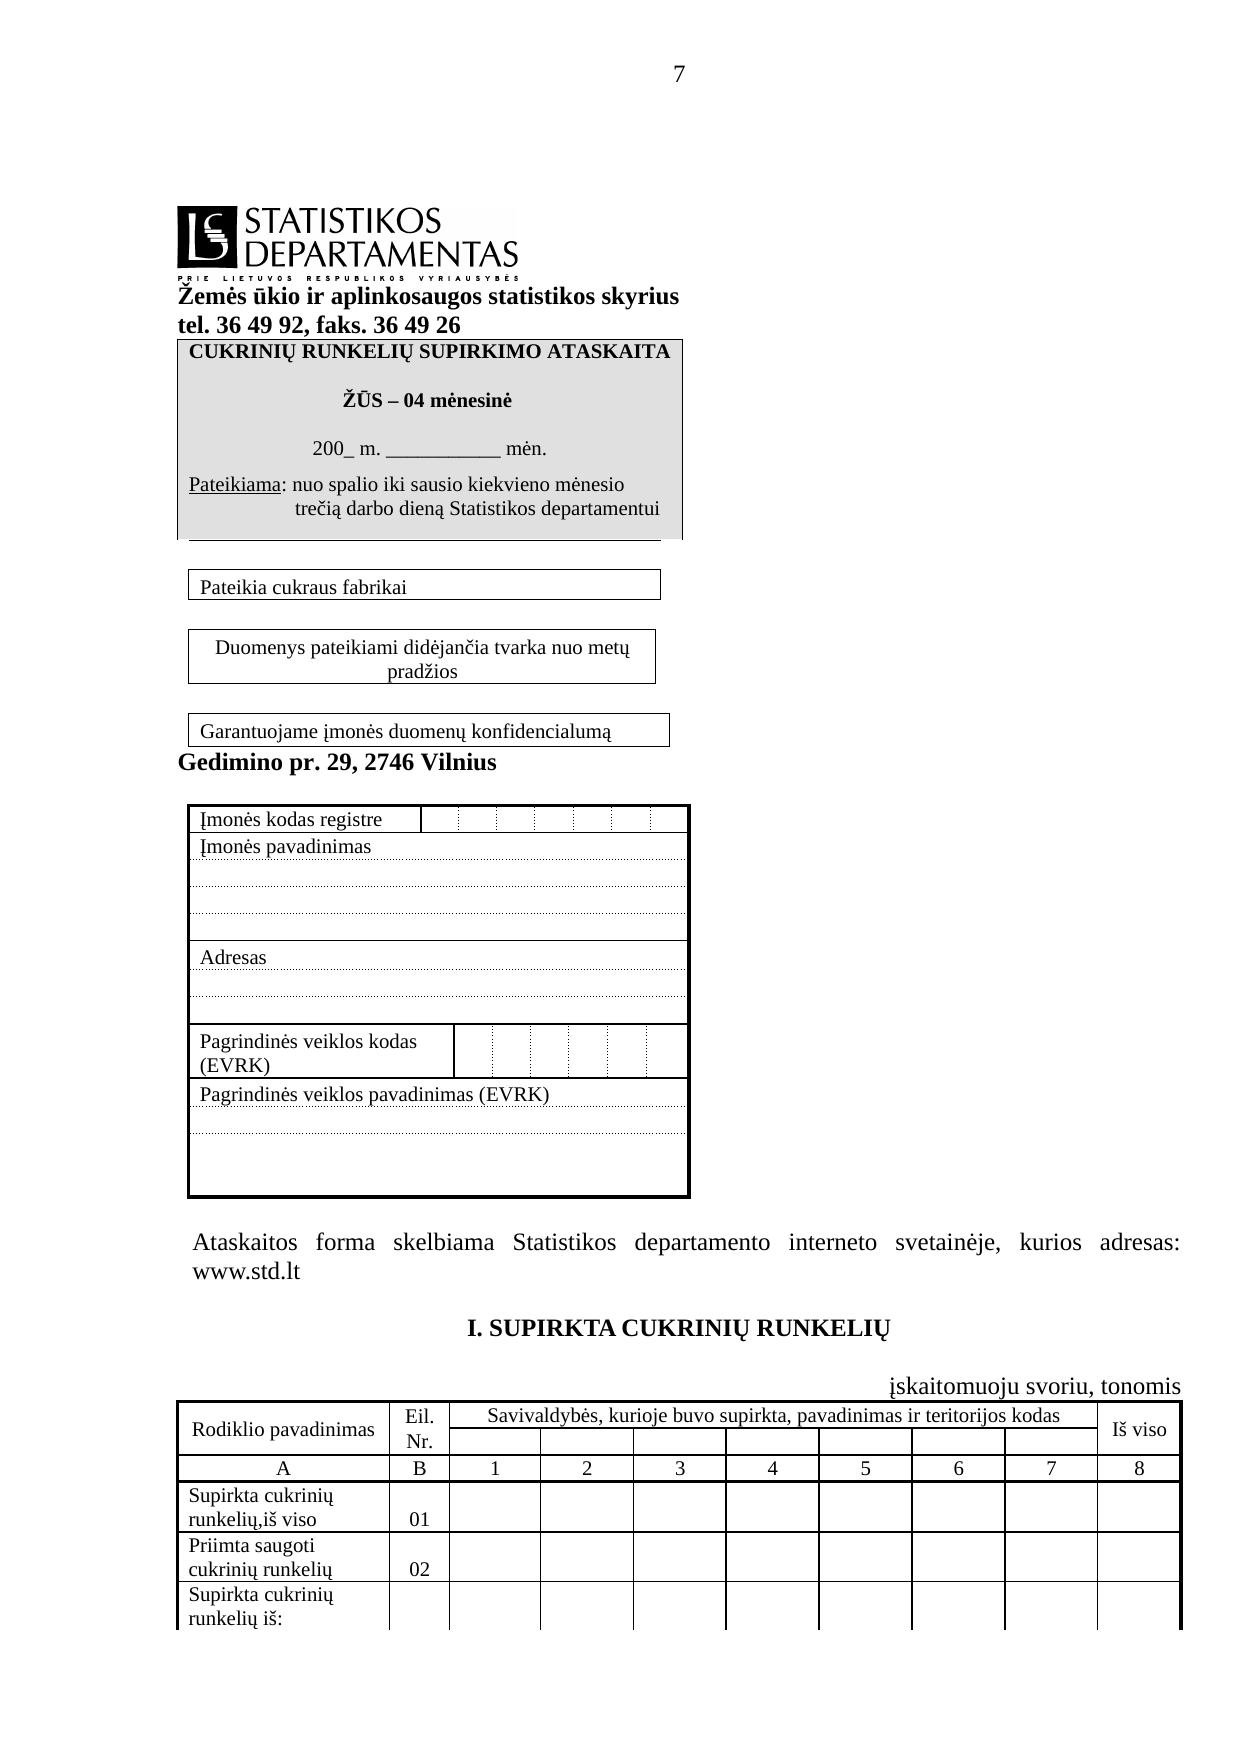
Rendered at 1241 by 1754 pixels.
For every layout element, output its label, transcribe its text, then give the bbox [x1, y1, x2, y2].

text tel. 36 49 92, faks. 36 49 26 [177, 310, 1181, 338]
table_cell [670, 540, 682, 747]
table_cell [541, 1429, 633, 1454]
text Gedimino pr. 29, 2746 Vilnius [177, 747, 1181, 775]
table_cell 2 [541, 1456, 633, 1480]
table_cell 8 [1098, 1456, 1179, 1480]
table_cell [450, 1533, 540, 1581]
table_cell [1006, 1483, 1097, 1531]
table_header [189, 541, 661, 569]
table_header [661, 540, 670, 569]
table_cell [1006, 1582, 1097, 1630]
table_cell Pagrindinės veiklos pavadinimas (EVRK) [190, 1079, 687, 1106]
table_cell [541, 1582, 633, 1630]
table_cell Adresas [190, 941, 687, 969]
table_cell [1098, 1582, 1179, 1630]
table_cell [492, 1025, 530, 1077]
table_cell [455, 1025, 492, 1077]
table_header Rodiklio pavadinimas [179, 1403, 389, 1454]
table_header [612, 807, 651, 831]
table_cell [390, 1582, 449, 1630]
table_cell 3 [634, 1456, 725, 1480]
table_header Įmonės kodas registre [190, 807, 420, 831]
table_cell [1006, 1533, 1097, 1581]
table_cell [646, 1025, 687, 1077]
table_cell Supirkta cukrinių runkelių iš: [179, 1582, 389, 1630]
table_cell [913, 1483, 1004, 1531]
text I. supirkta cukrinių runkelių [177, 1313, 1181, 1342]
table_cell [661, 629, 670, 683]
table_cell 6 [913, 1456, 1004, 1480]
table_cell [727, 1582, 818, 1630]
table_cell [820, 1533, 911, 1581]
table_cell [607, 1025, 646, 1077]
table_cell [913, 1582, 1004, 1630]
table_cell Garantuojame įmonės duomenų konfidencialumą [189, 714, 669, 746]
table_header Savivaldybės, kurioje buvo supirkta, pavadinimas ir teritorijos kodas [450, 1403, 1097, 1427]
table_cell [820, 1429, 911, 1454]
table_cell [727, 1483, 818, 1531]
table_cell [634, 1429, 725, 1454]
table_cell Pateikia cukraus fabrikai [189, 570, 660, 599]
table_cell Duomenys pateikiami didėjančia tvarka nuo metų pradžios [189, 630, 655, 683]
table_cell [450, 1582, 540, 1630]
table_cell [634, 1582, 725, 1630]
table_cell [820, 1483, 911, 1531]
table_header [573, 807, 612, 831]
table_cell [190, 969, 687, 996]
table_cell [190, 886, 687, 913]
table_cell A [179, 1456, 389, 1480]
table_cell [661, 569, 670, 599]
table_cell 1 [450, 1456, 540, 1480]
table_cell [189, 684, 656, 713]
table_header [651, 807, 687, 831]
table_cell [541, 1483, 633, 1531]
table_cell B [390, 1456, 449, 1480]
table_cell 02 [390, 1533, 449, 1581]
table_cell [190, 859, 687, 886]
table_cell [190, 1106, 687, 1133]
table_cell [541, 1533, 633, 1581]
table_cell [190, 996, 687, 1023]
table_cell [569, 1025, 607, 1077]
table_cell [727, 1429, 818, 1454]
table_cell [913, 1533, 1004, 1581]
table_cell [450, 1429, 540, 1454]
text Žemės ūkio ir aplinkosaugos statistikos skyrius [177, 281, 1181, 310]
table_cell [1098, 1483, 1179, 1531]
text Ataskaitos forma skelbiama Statistikos departamento interneto svetainėje, kurios adresas: www.std.lt [192, 1227, 1181, 1285]
table_cell [661, 599, 670, 629]
table_header [535, 807, 573, 831]
table_header [422, 807, 459, 831]
table_cell 5 [820, 1456, 911, 1480]
table_header Iš viso [1098, 1403, 1179, 1454]
table_cell Priimta saugoti cukrinių runkelių [179, 1533, 389, 1581]
table_header Eil. Nr. [390, 1403, 449, 1454]
table_cell [1098, 1533, 1179, 1581]
table_cell [656, 629, 661, 683]
table_cell [820, 1582, 911, 1630]
table_cell [189, 600, 661, 629]
table_cell [450, 1483, 540, 1531]
table_cell Supirkta cukrinių runkelių,iš viso [179, 1483, 389, 1531]
table_cell [727, 1533, 818, 1581]
table_header [459, 807, 497, 831]
table_cell [656, 683, 661, 713]
table_cell Pagrindinės veiklos kodas (EVRK) [190, 1025, 453, 1077]
table_cell [661, 683, 670, 713]
table_cell [913, 1429, 1004, 1454]
table_header [497, 807, 535, 831]
table_cell Įmonės pavadinimas [190, 833, 687, 858]
table_cell [530, 1025, 568, 1077]
table_cell [190, 1133, 687, 1195]
table_cell 4 [727, 1456, 818, 1480]
table_cell [634, 1483, 725, 1531]
table_cell 7 [1006, 1456, 1097, 1480]
text įskaitomuoju svoriu, tonomis [177, 1371, 1181, 1400]
table_cell [190, 913, 687, 940]
table_cell [177, 540, 189, 747]
table_cell [634, 1533, 725, 1581]
table_cell 01 [390, 1483, 449, 1531]
table_cell [1006, 1429, 1097, 1454]
table_header CUKRINIŲ RUNKELIŲ SUPIRKIMO ATASKAITA ŽŪS – 04 mėnesinė 200_ m. ___________ mėn. Pateikiama: nuo spalio iki sausio kiekvieno mėnesio trečią darbo dieną Statistikos departamentui [178, 340, 682, 539]
